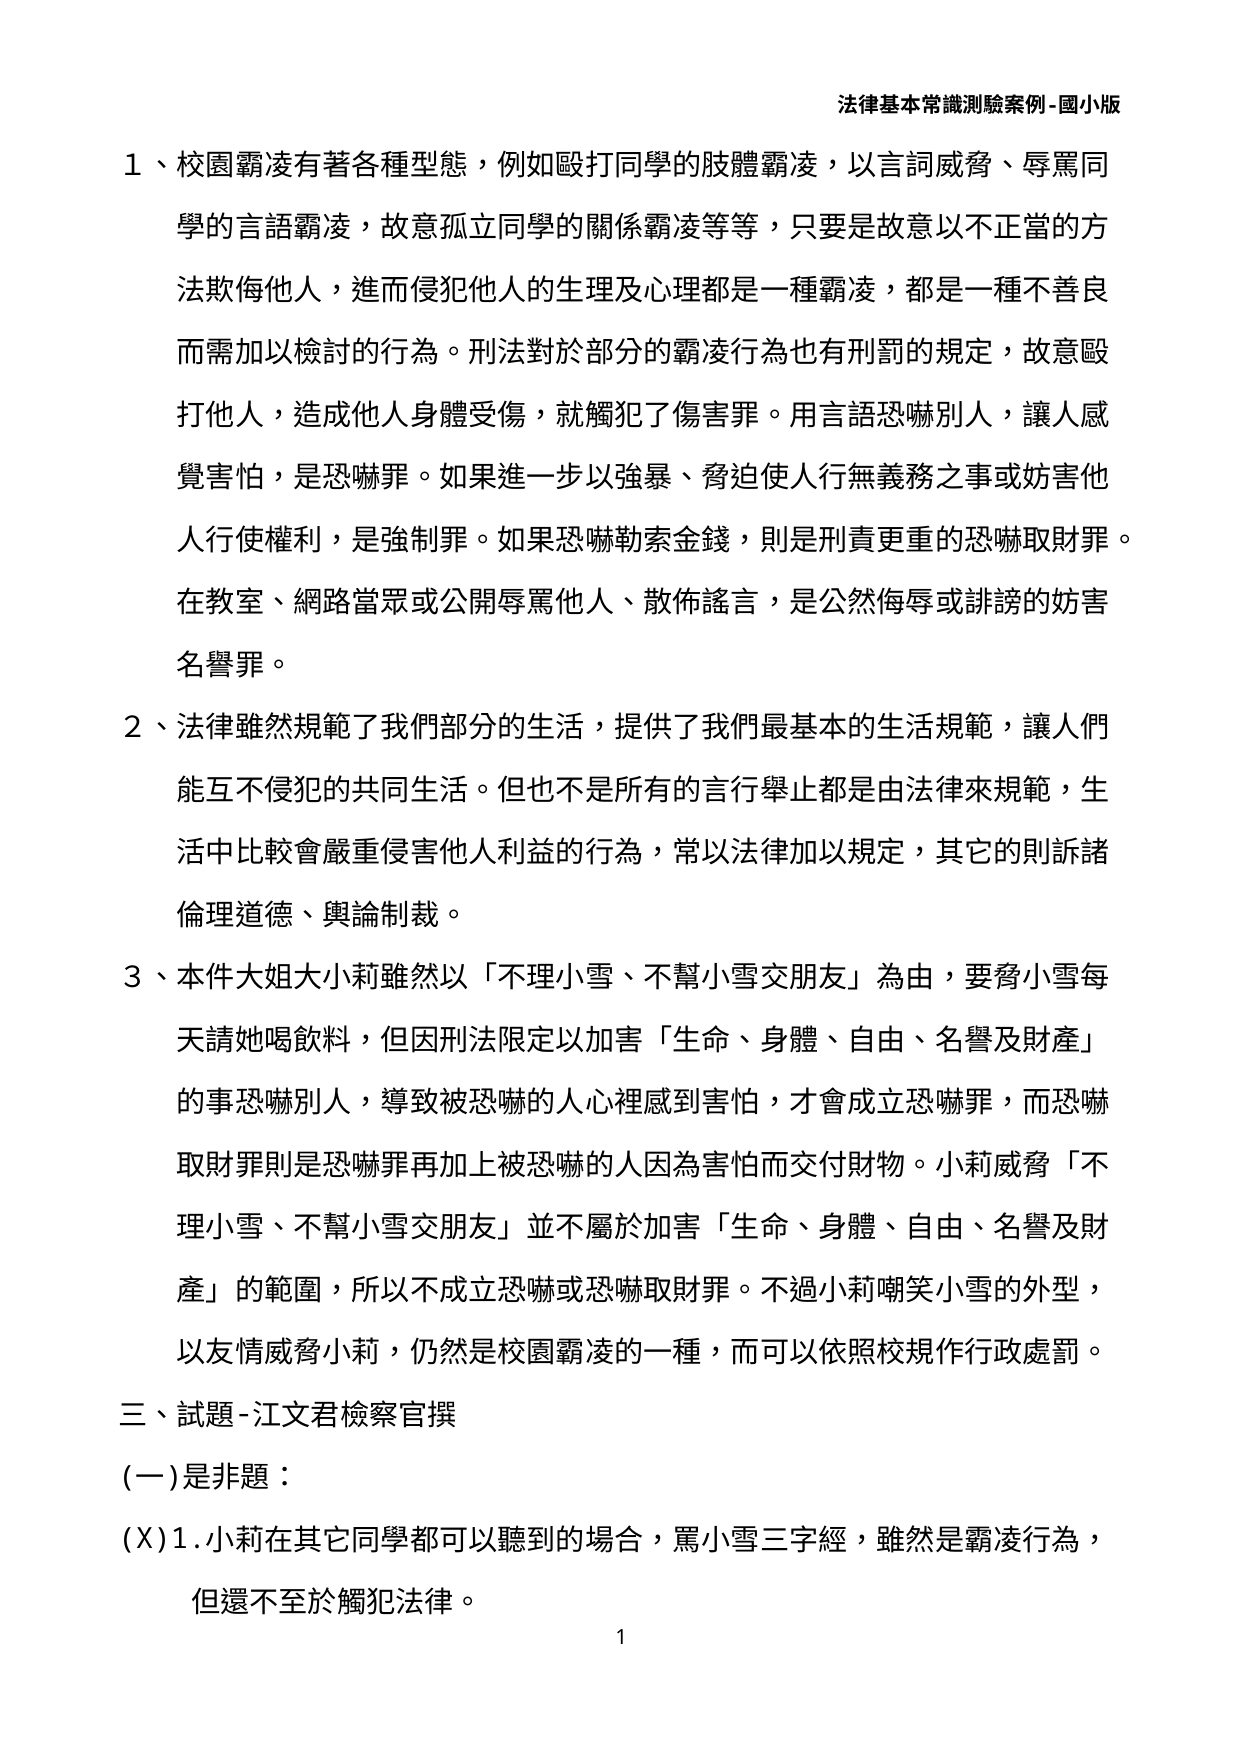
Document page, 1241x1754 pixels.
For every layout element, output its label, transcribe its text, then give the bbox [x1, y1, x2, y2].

text 三、試題-江文君檢察官撰 [118, 1371, 1122, 1433]
text ３、本件大姐大小莉雖然以「不理小雪、不幫小雪交朋友」為由，要脅小雪每天請她喝飲料，但因刑法限定以加害「生命、身體、自由、名譽及財產」的事恐嚇別人，導致被恐嚇的人心裡感到害怕，才會成立恐嚇罪，而恐嚇取財罪則是恐嚇罪再加上被恐嚇的人因為害怕而交付財物。小莉威脅「不理小雪、不幫小雪交朋友」並不屬於加害「生命、身體、自由、名譽及財產」的範圍，所以不成立恐嚇或恐嚇取財罪。不過小莉嘲笑小雪的外型，以友情威脅小莉，仍然是校園霸凌的一種，而可以依照校規作行政處罰。 [118, 933, 1122, 1371]
text ２、法律雖然規範了我們部分的生活，提供了我們最基本的生活規範，讓人們能互不侵犯的共同生活。但也不是所有的言行舉止都是由法律來規範，生活中比較會嚴重侵害他人利益的行為，常以法律加以規定，其它的則訴諸倫理道德、輿論制裁。 [118, 683, 1122, 933]
text (一)是非題： [118, 1433, 1122, 1496]
text (X)1.小莉在其它同學都可以聽到的場合，罵小雪三字經，雖然是霸凌行為，但還不至於觸犯法律。 [118, 1496, 1122, 1621]
text １、校園霸凌有著各種型態，例如毆打同學的肢體霸凌，以言詞威脅、辱罵同學的言語霸凌，故意孤立同學的關係霸凌等等，只要是故意以不正當的方法欺侮他人，進而侵犯他人的生理及心理都是一種霸凌，都是一種不善良而需加以檢討的行為。刑法對於部分的霸凌行為也有刑罰的規定，故意毆打他人，造成他人身體受傷，就觸犯了傷害罪。用言語恐嚇別人，讓人感覺害怕，是恐嚇罪。如果進一步以強暴、脅迫使人行無義務之事或妨害他人行使權利，是強制罪。如果恐嚇勒索金錢，則是刑責更重的恐嚇取財罪。在教室、網路當眾或公開辱罵他人、散佈謠言，是公然侮辱或誹謗的妨害名譽罪。 [118, 121, 1122, 683]
